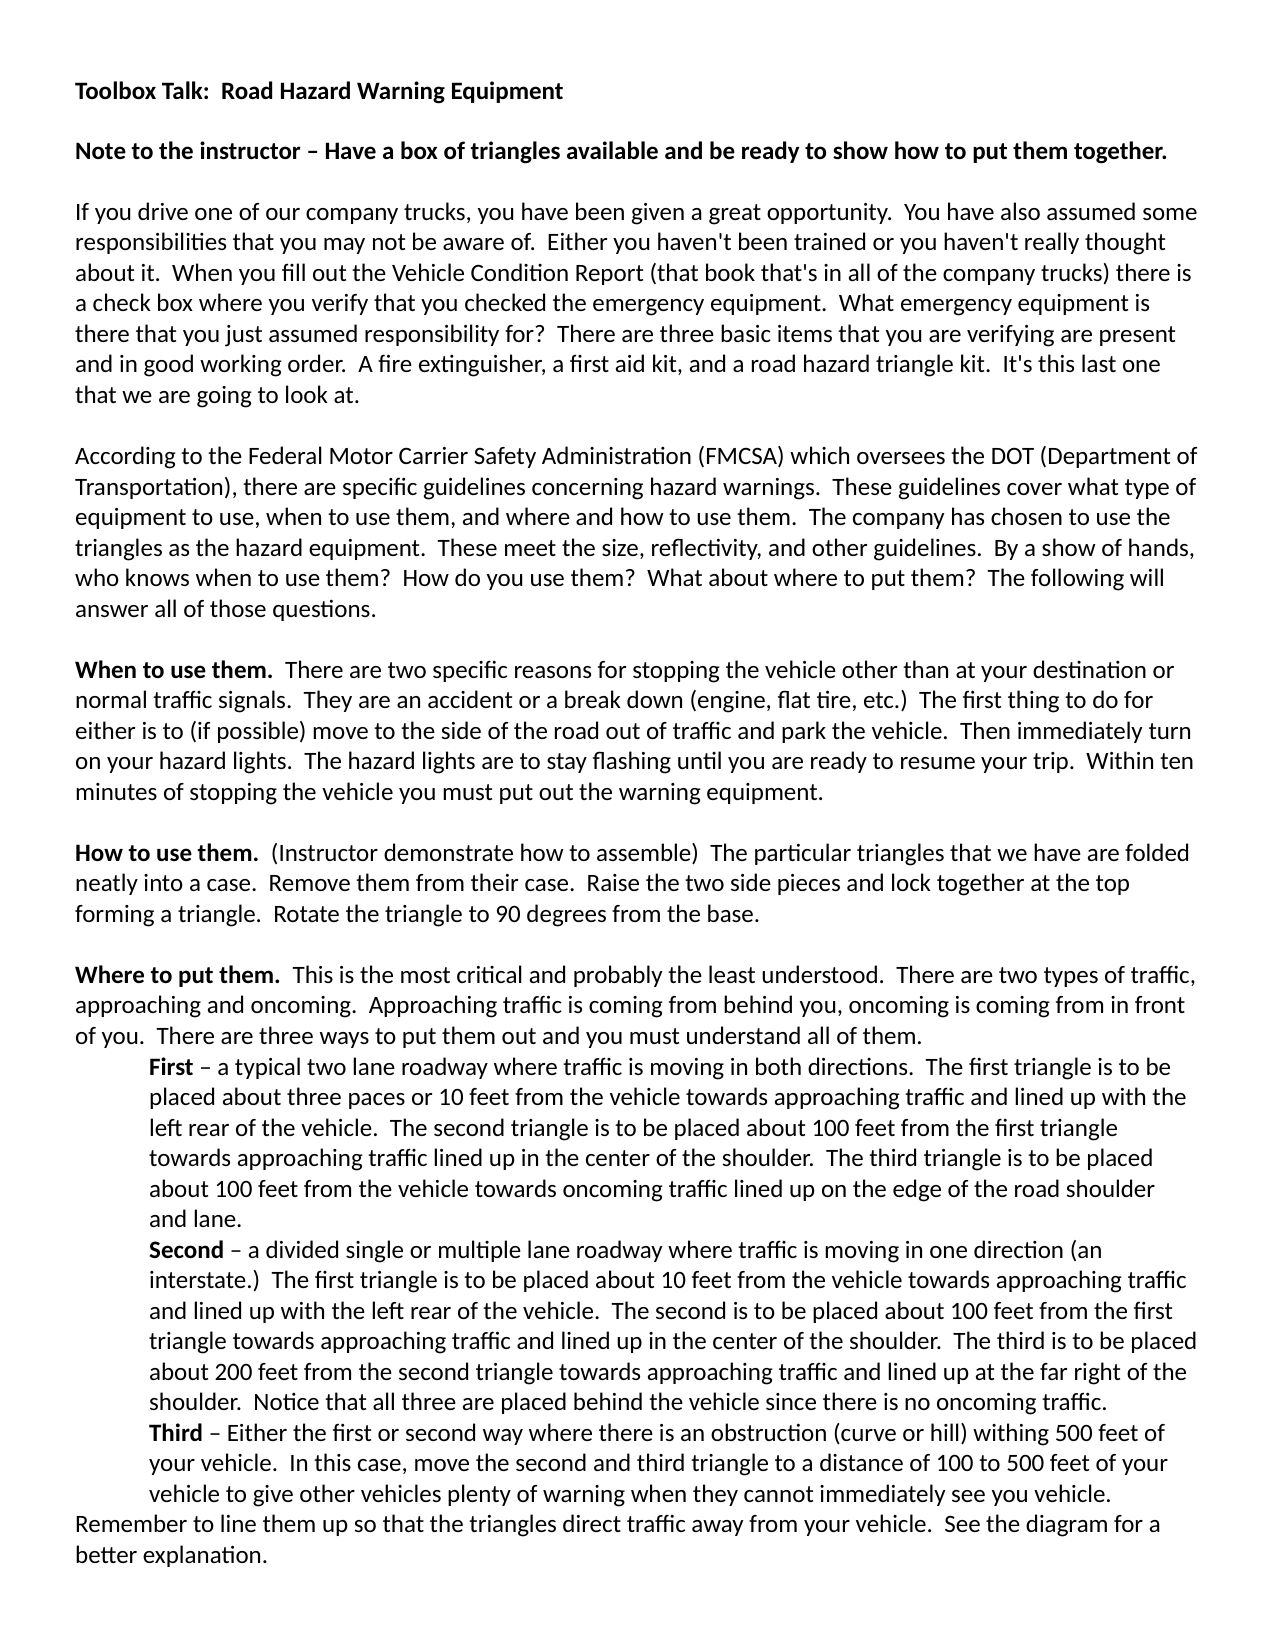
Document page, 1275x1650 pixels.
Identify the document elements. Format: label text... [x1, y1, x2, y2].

text Remember to line them up so that the triangles direct traffic away from your vehicle. See the diagram for a better explanation. [75, 1508, 1200, 1569]
text Third – Either the first or second way where there is an obstruction (curve or hill) withing 500 feet of your vehicle. In this case, move the second and third triangle to a distance of 100 to 500 feet of your vehicle to give other vehicles plenty of warning when they cannot immediately see you vehicle. [75, 1417, 1200, 1508]
text Where to put them. This is the most critical and probably the least understood. There are two types of traffic, approaching and oncoming. Approaching traffic is coming from behind you, oncoming is coming from in front of you. There are three ways to put them out and you must understand all of them. [75, 959, 1200, 1051]
text If you drive one of our company trucks, you have been given a great opportunity. You have also assumed some responsibilities that you may not be aware of. Either you haven't been trained or you haven't really thought about it. When you fill out the Vehicle Condition Report (that book that's in all of the company trucks) there is a check box where you verify that you checked the emergency equipment. What emergency equipment is there that you just assumed responsibility for? There are three basic items that you are verifying are present and in good working order. A fire extinguisher, a first aid kit, and a road hazard triangle kit. It's this last one that we are going to look at. [75, 196, 1200, 410]
text How to use them. (Instructor demonstrate how to assemble) The particular triangles that we have are folded neatly into a case. Remove them from their case. Raise the two side pieces and lock together at the top forming a triangle. Rotate the triangle to 90 degrees from the base. [75, 837, 1200, 928]
text First – a typical two lane roadway where traffic is moving in both directions. The first triangle is to be placed about three paces or 10 feet from the vehicle towards approaching traffic and lined up with the left rear of the vehicle. The second triangle is to be placed about 100 feet from the first triangle towards approaching traffic lined up in the center of the shoulder. The third triangle is to be placed about 100 feet from the vehicle towards oncoming traffic lined up on the edge of the road shoulder and lane. [75, 1051, 1200, 1234]
text Note to the instructor – Have a box of triangles available and be ready to show how to put them together. [75, 135, 1200, 166]
text When to use them. There are two specific reasons for stopping the vehicle other than at your destination or normal traffic signals. They are an accident or a break down (engine, flat tire, etc.) The first thing to do for either is to (if possible) move to the side of the road out of traffic and park the vehicle. Then immediately turn on your hazard lights. The hazard lights are to stay flashing until you are ready to resume your trip. Within ten minutes of stopping the vehicle you must put out the warning equipment. [75, 654, 1200, 806]
text Second – a divided single or multiple lane roadway where traffic is moving in one direction (an interstate.) The first triangle is to be placed about 10 feet from the vehicle towards approaching traffic and lined up with the left rear of the vehicle. The second is to be placed about 100 feet from the first triangle towards approaching traffic and lined up in the center of the shoulder. The third is to be placed about 200 feet from the second triangle towards approaching traffic and lined up at the far right of the shoulder. Notice that all three are placed behind the vehicle since there is no oncoming traffic. [75, 1234, 1200, 1417]
text According to the Federal Motor Carrier Safety Administration (FMCSA) which oversees the DOT (Department of Transportation), there are specific guidelines concerning hazard warnings. These guidelines cover what type of equipment to use, when to use them, and where and how to use them. The company has chosen to use the triangles as the hazard equipment. These meet the size, reflectivity, and other guidelines. By a show of hands, who knows when to use them? How do you use them? What about where to put them? The following will answer all of those questions. [75, 440, 1200, 623]
